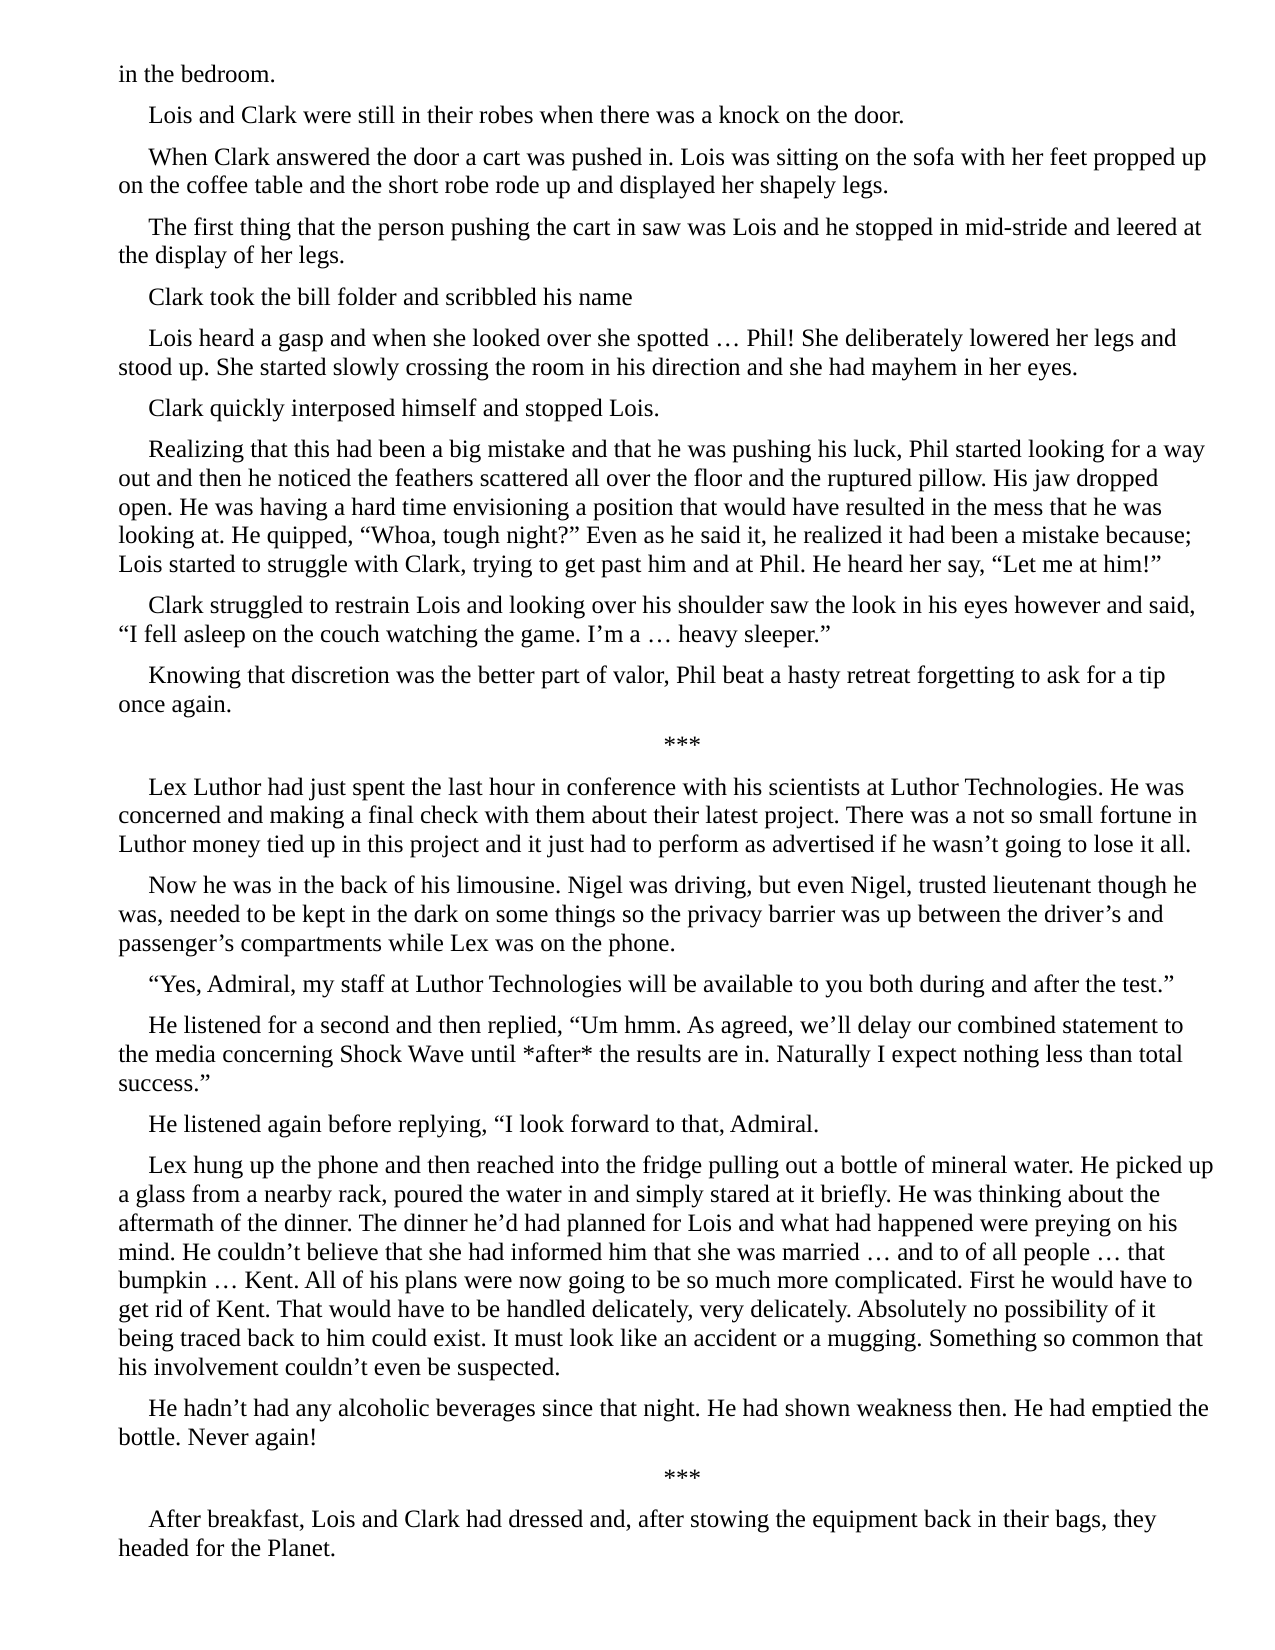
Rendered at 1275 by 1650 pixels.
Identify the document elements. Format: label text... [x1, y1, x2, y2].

text “Yes, Admiral, my staff at Luthor Technologies will be available to you both during and after the test.” [118, 969, 1216, 998]
text Now he was in the back of his limousine. Nigel was driving, but even Nigel, trusted lieutenant though he was, needed to be kept in the dark on some things so the privacy barrier was up between the driver’s and passenger’s compartments while Lex was on the phone. [118, 870, 1216, 957]
text Lex hung up the phone and then reached into the fridge pulling out a bottle of mineral water. He picked up a glass from a nearby rack, poured the water in and simply stared at it briefly. He was thinking about the aftermath of the dinner. The dinner he’d had planned for Lois and what had happened were preying on his mind. He couldn’t believe that she had informed him that she was married … and to of all people … that bumpkin … Kent. All of his plans were now going to be so much more complicated. First he would have to get rid of Kent. That would have to be handled delicately, very delicately. Absolutely no possibility of it being traced back to him could exist. It must look like an accident or a mugging. Something so common that his involvement couldn’t even be suspected. [118, 1150, 1216, 1380]
text Clark struggled to restrain Lois and looking over his shoulder saw the look in his eyes however and said, “I fell asleep on the couch watching the game. I’m a … heavy sleeper.” [118, 590, 1216, 648]
text Clark quickly interposed himself and stopped Lois. [118, 393, 1216, 422]
text After breakfast, Lois and Clark had dressed and, after stowing the equipment back in their bags, they headed for the Planet. [118, 1504, 1216, 1562]
text Realizing that this had been a big mistake and that he was pushing his luck, Phil started looking for a way out and then he noticed the feathers scattered all over the floor and the ruptured pillow. His jaw dropped open. He was having a hard time envisioning a position that would have resulted in the mess that he was looking at. He quipped, “Whoa, tough night?” Even as he said it, he realized it had been a mistake because; Lois started to struggle with Clark, trying to get past him and at Phil. He heard her say, “Let me at him!” [118, 434, 1216, 578]
text Lois and Clark were still in their robes when there was a knock on the door. [118, 100, 1216, 129]
text Lex Luthor had just spent the last hour in conference with his scientists at Luthor Technologies. He was concerned and making a final check with them about their latest project. There was a not so small fortune in Luthor money tied up in this project and it just had to perform as advertised if he wasn’t going to lose it all. [118, 772, 1216, 858]
text He listened again before replying, “I look forward to that, Admiral. [118, 1109, 1216, 1138]
text He listened for a second and then replied, “Um hmm. As agreed, we’ll delay our combined statement to the media concerning Shock Wave until *after* the results are in. Naturally I expect nothing less than total success.” [118, 1010, 1216, 1097]
text The first thing that the person pushing the cart in saw was Lois and he stopped in mid-stride and leered at the display of her legs. [118, 212, 1216, 269]
text Lois heard a gasp and when she looked over she spotted … Phil! She deliberately lowered her legs and stood up. She started slowly crossing the room in his direction and she had mayhem in her eyes. [118, 323, 1216, 380]
text He hadn’t had any alcoholic beverages since that night. He had shown weakness then. He had emptied the bottle. Never again! [118, 1393, 1216, 1450]
text Knowing that discretion was the better part of valor, Phil beat a hasty retreat forgetting to ask for a tip once again. [118, 660, 1216, 718]
text *** [118, 730, 1216, 759]
text *** [118, 1463, 1216, 1492]
text When Clark answered the door a cart was pushed in. Lois was sitting on the sofa with her feet propped up on the coffee table and the short robe rode up and displayed her shapely legs. [118, 142, 1216, 199]
text in the bedroom. [118, 59, 1216, 88]
text Clark took the bill folder and scribbled his name [118, 282, 1216, 310]
